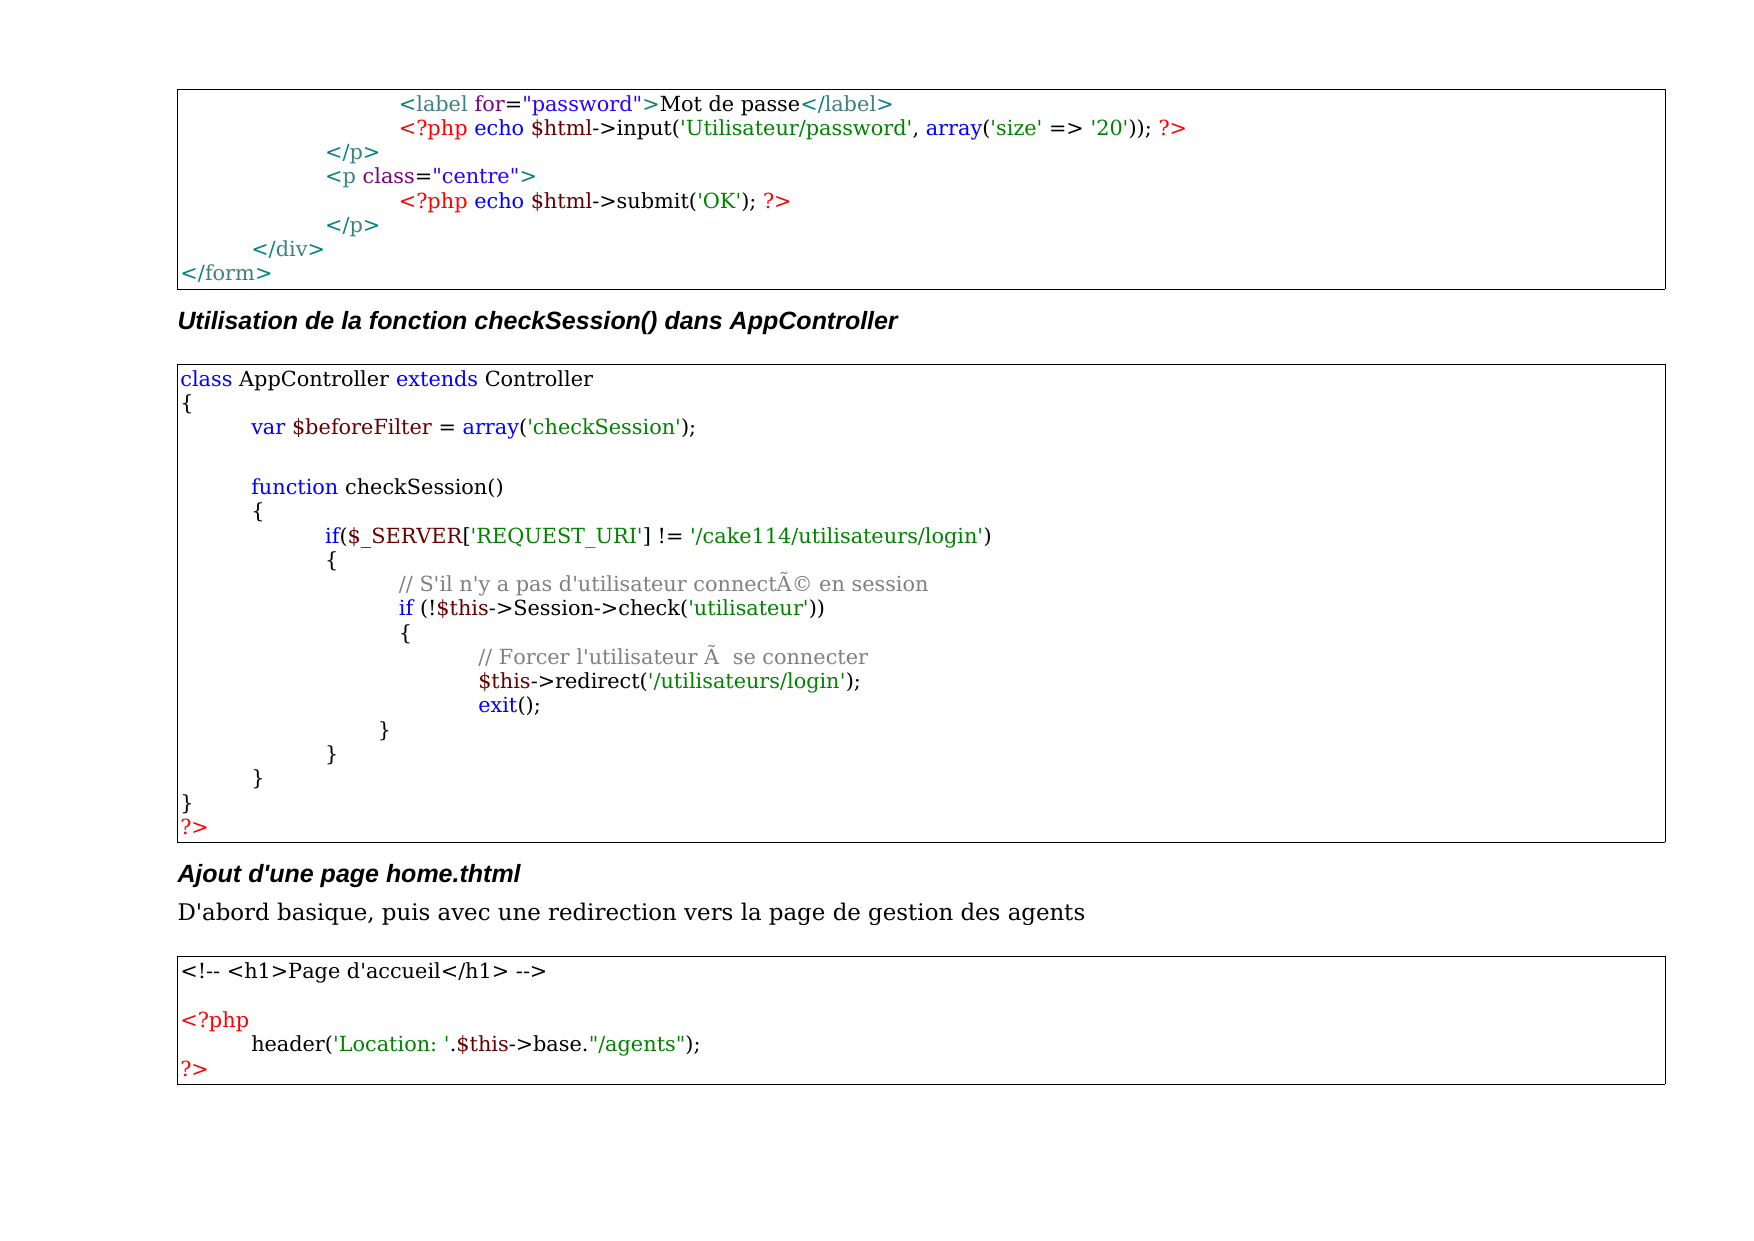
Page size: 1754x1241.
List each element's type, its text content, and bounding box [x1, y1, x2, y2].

text <label for="password">Mot de passe</label> <?php echo $html->input('Utilisateur/password', array('size' => '20')); ?> </p> <p class="centre"> <?php echo $html->submit('OK'); ?> </p> </div> </form> [178, 90, 1665, 289]
text <!-- <h1>Page d'accueil</h1> --> <?php header('Location: '.$this->base."/agents"); ?> [178, 957, 1665, 1084]
text D'abord basique, puis avec une redirection vers la page de gestion des agents [177, 899, 1665, 926]
text class AppController extends Controller { var $beforeFilter = array('checkSession'); [178, 365, 1665, 440]
subtitle Ajout d'une page home.thtml [177, 860, 1665, 888]
subtitle Utilisation de la fonction checkSession() dans AppController [177, 306, 1665, 334]
text function checkSession() { if($_SERVER['REQUEST_URI'] != '/cake114/utilisateurs/login') { // S'il n'y a pas d'utilisateur connectÃ© en session if (!$this->Session->check('utilisateur')) { // Forcer l'utilisateur Ã se connecter $this->redirect('/utilisateurs/login'); exit(); } } } } ?> [178, 472, 1665, 842]
